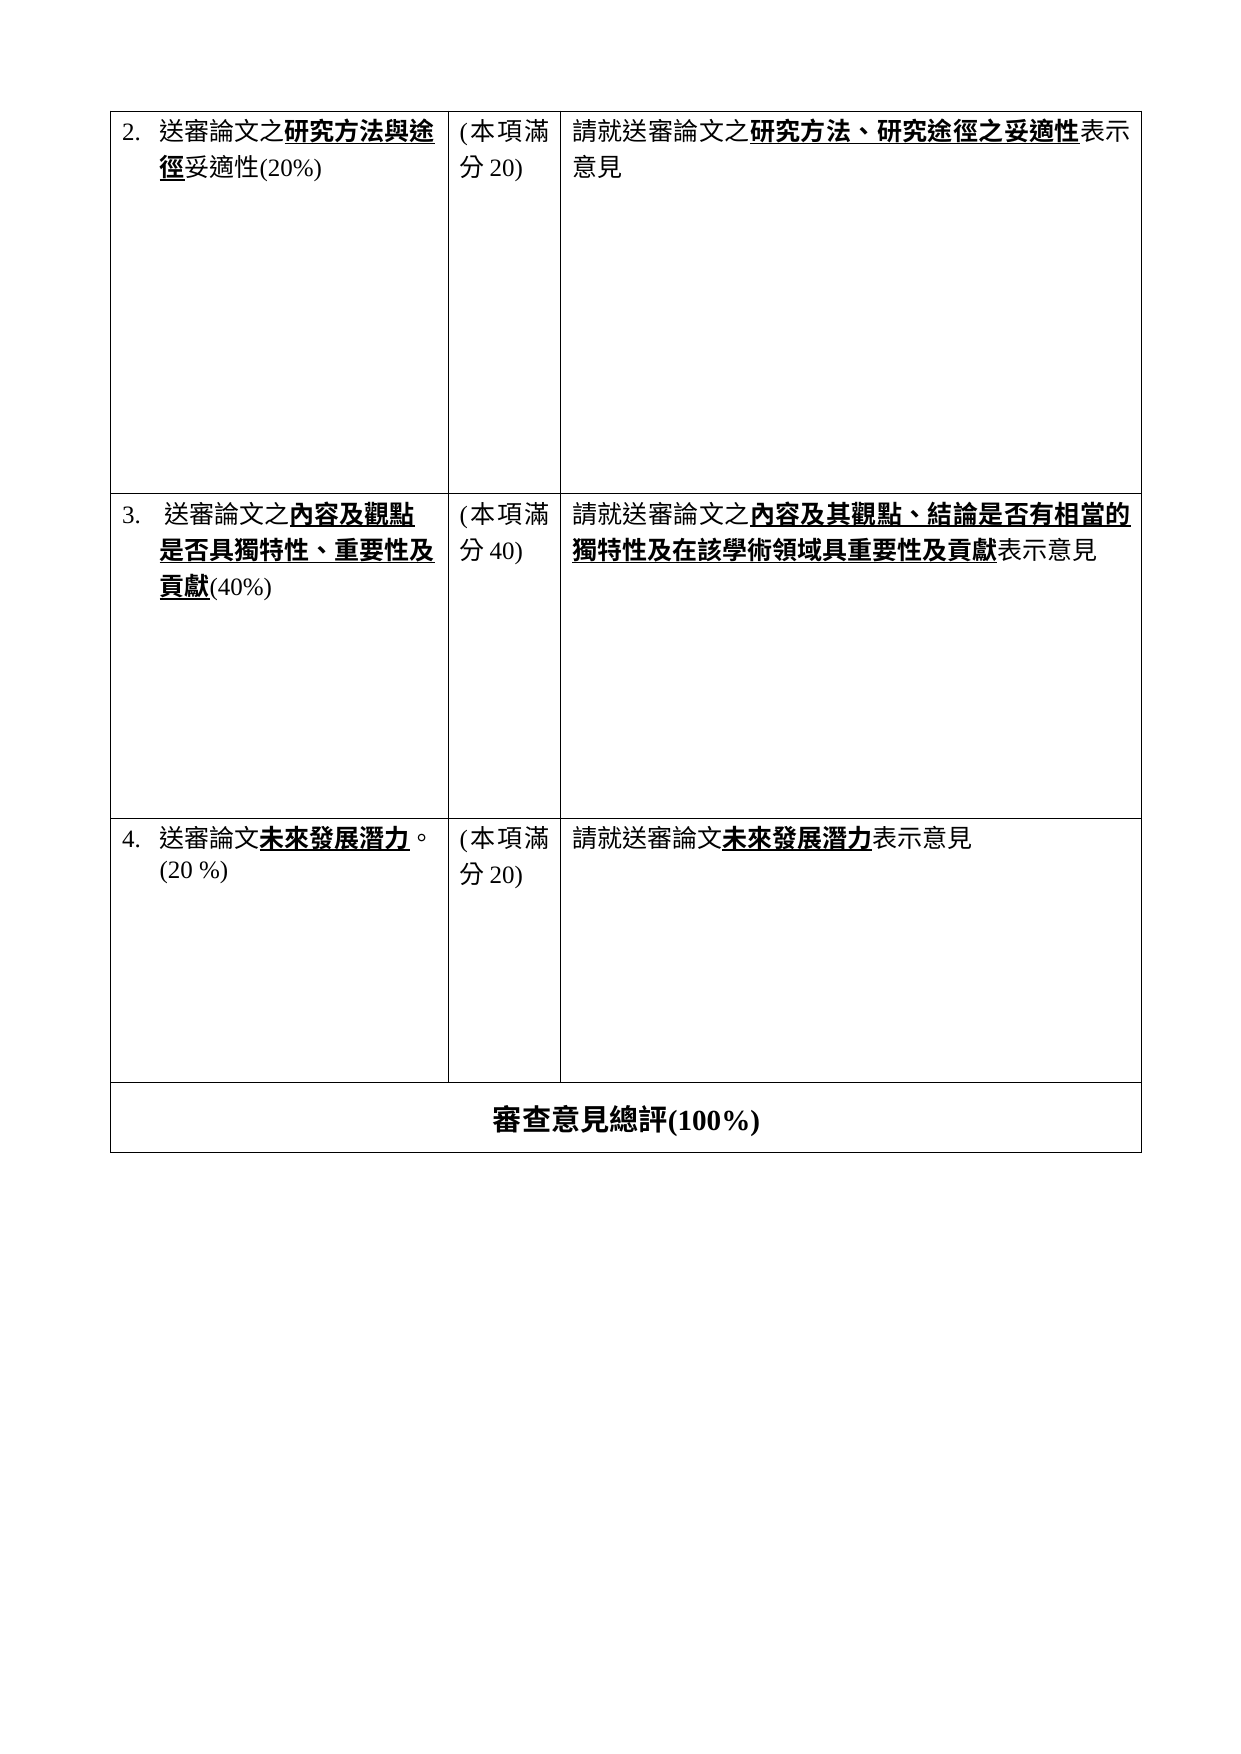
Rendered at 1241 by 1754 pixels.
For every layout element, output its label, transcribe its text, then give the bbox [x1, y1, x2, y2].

table_cell 審查意見總評(100%) [111, 1083, 1141, 1152]
table_cell 請就送審論文之內容及其觀點、結論是否有相當的獨特性及在該學術領域具重要性及貢獻表示意見 [561, 494, 1141, 817]
table_cell (本項滿分40) [449, 494, 560, 817]
table_cell 送審論文之內容及觀點是否具獨特性、重要性及貢獻(40%) [111, 494, 448, 817]
table_cell 送審論文未來發展潛力。(20 %) [111, 819, 448, 1082]
table_cell (本項滿分20) [449, 819, 560, 1082]
table_cell (本項滿分20) [449, 112, 560, 493]
table_cell 請就送審論文未來發展潛力表示意見 [561, 819, 1141, 1082]
table_cell 請就送審論文之研究方法、研究途徑之妥適性表示意見 [561, 112, 1141, 493]
table_cell 送審論文之研究方法與途徑妥適性(20%) [111, 112, 448, 493]
